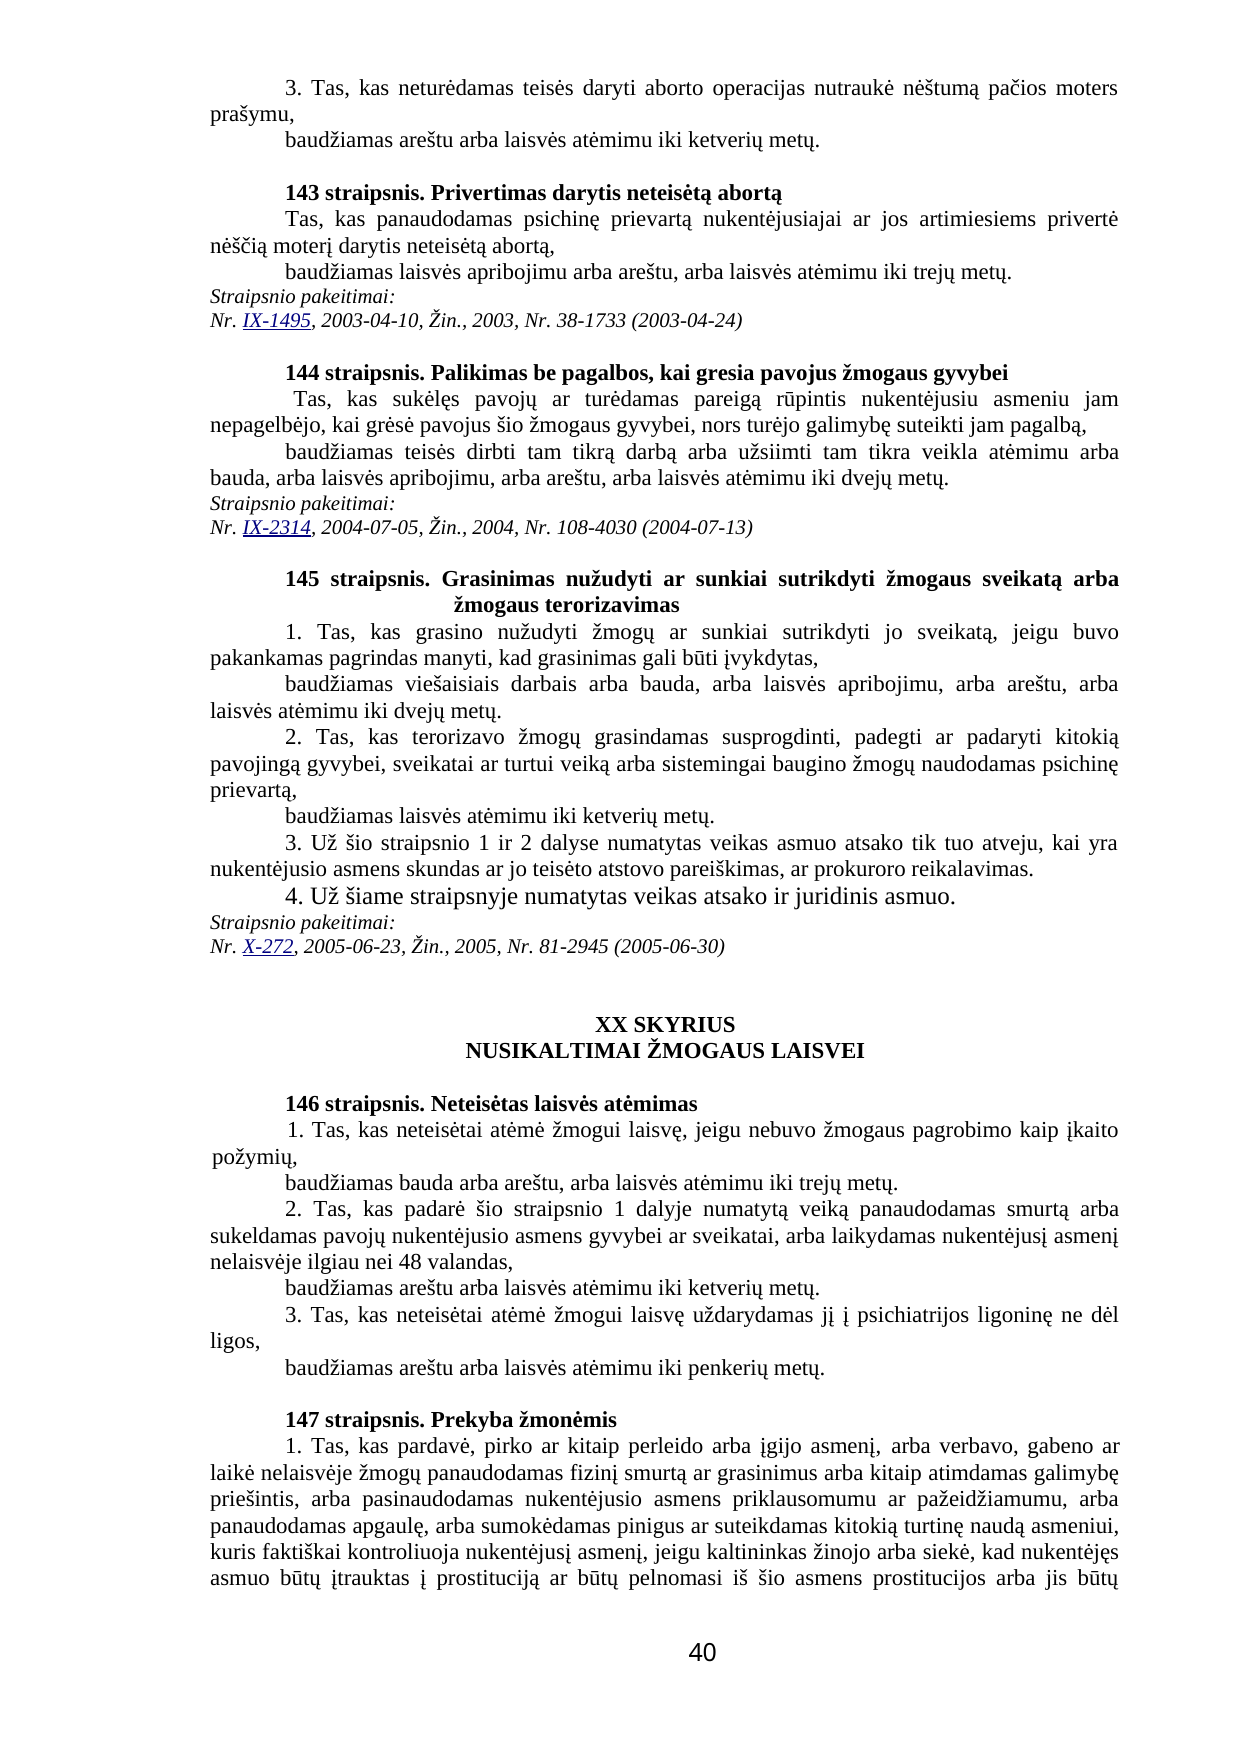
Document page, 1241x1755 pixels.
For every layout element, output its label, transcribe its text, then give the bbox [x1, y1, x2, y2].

text 144 straipsnis. Palikimas be pagalbos, kai gresia pavojus žmogaus gyvybei [210, 359, 1120, 385]
text 3. Už šio straipsnio 1 ir 2 dalyse numatytas veikas asmuo atsako tik tuo atveju, kai yra nukentėjusio asmens skundas ar jo teisėto atstovo pareiškimas, ar prokuroro reikalavimas. [210, 829, 1120, 881]
text Straipsnio pakeitimai: [210, 491, 1120, 515]
text Straipsnio pakeitimai: [210, 910, 1120, 934]
text Tas, kas panaudodamas psichinę prievartą nukentėjusiajai ar jos artimiesiems privertė nėščią moterį darytis neteisėtą abortą, [210, 205, 1120, 258]
text 3. Tas, kas neteisėtai atėmė žmogui laisvę uždarydamas jį į psichiatrijos ligoninę ne dėl ligos, [210, 1301, 1120, 1353]
text Nr. IX-2314, 2004-07-05, Žin., 2004, Nr. 108-4030 (2004-07-13) [210, 515, 1120, 539]
text baudžiamas laisvės atėmimu iki ketverių metų. [210, 802, 1120, 829]
text baudžiamas areštu arba laisvės atėmimu iki ketverių metų. [210, 1274, 1120, 1301]
text 2. Tas, kas padarė šio straipsnio 1 dalyje numatytą veiką panaudodamas smurtą arba sukeldamas pavojų nukentėjusio asmens gyvybei ar sveikatai, arba laikydamas nukentėjusį asmenį nelaisvėje ilgiau nei 48 valandas, [210, 1195, 1120, 1274]
text 4. Už šiame straipsnyje numatytas veikas atsako ir juridinis asmuo. [210, 881, 1120, 910]
text baudžiamas laisvės apribojimu arba areštu, arba laisvės atėmimu iki trejų metų. [210, 258, 1120, 284]
text 3. Tas, kas neturėdamas teisės daryti aborto operacijas nutraukė nėštumą pačios moters prašymu, [210, 73, 1120, 126]
text 146 straipsnis. Neteisėtas laisvės atėmimas [210, 1090, 1120, 1116]
text Nr. IX-1495, 2003-04-10, Žin., 2003, Nr. 38-1733 (2003-04-24) [210, 308, 1120, 332]
text baudžiamas areštu arba laisvės atėmimu iki ketverių metų. [210, 126, 1120, 153]
text 1. Tas, kas grasino nužudyti žmogų ar sunkiai sutrikdyti jo sveikatą, jeigu buvo pakankamas pagrindas manyti, kad grasinimas gali būti įvykdytas, [210, 618, 1120, 671]
text Nr. X-272, 2005-06-23, Žin., 2005, Nr. 81-2945 (2005-06-30) [210, 934, 1120, 958]
text 145 straipsnis. Grasinimas nužudyti ar sunkiai sutrikdyti žmogaus sveikatą arba žmogaus terorizavimas [285, 565, 1120, 618]
text baudžiamas teisės dirbti tam tikrą darbą arba užsiimti tam tikra veikla atėmimu arba bauda, arba laisvės apribojimu, arba areštu, arba laisvės atėmimu iki dvejų metų. [210, 438, 1120, 491]
text 147 straipsnis. Prekyba žmonėmis [210, 1406, 1120, 1433]
text baudžiamas areštu arba laisvės atėmimu iki penkerių metų. [210, 1353, 1120, 1380]
text Nusikaltimai žmogaus laisvEI [210, 1037, 1120, 1064]
text baudžiamas bauda arba areštu, arba laisvės atėmimu iki trejų metų. [210, 1169, 1120, 1195]
text 143 straipsnis. Privertimas darytis neteisėtą abortą [210, 179, 1120, 205]
text Straipsnio pakeitimai: [210, 284, 1120, 308]
text 1. Tas, kas pardavė, pirko ar kitaip perleido arba įgijo asmenį, arba verbavo, gabeno ar laikė nelaisvėje žmogų panaudodamas fizinį smurtą ar grasinimus arba kitaip atimdamas galimybę priešintis, arba pasinaudodamas nukentėjusio asmens priklausomumu ar pažeidžiamumu, arba panaudodamas apgaulę, arba sumokėdamas pinigus ar suteikdamas kitokią turtinę naudą asmeniui, kuris faktiškai kontroliuoja nukentėjusį asmenį, jeigu kaltininkas žinojo arba siekė, kad nukentėjęs asmuo būtų įtrauktas į prostituciją ar būtų pelnomasi iš šio asmens prostitucijos arba jis būtų [210, 1433, 1120, 1591]
text 2. Tas, kas terorizavo žmogų grasindamas susprogdinti, padegti ar padaryti kitokią pavojingą gyvybei, sveikatai ar turtui veiką arba sistemingai baugino žmogų naudodamas psichinę prievartą, [210, 723, 1120, 802]
text Tas, kas sukėlęs pavojų ar turėdamas pareigą rūpintis nukentėjusiu asmeniu jam nepagelbėjo, kai grėsė pavojus šio žmogaus gyvybei, nors turėjo galimybę suteikti jam pagalbą, [210, 385, 1120, 438]
text 1. Tas, kas neteisėtai atėmė žmogui laisvę, jeigu nebuvo žmogaus pagrobimo kaip įkaito požymių, [212, 1116, 1120, 1169]
text XX skyrius [210, 1011, 1120, 1037]
text baudžiamas viešaisiais darbais arba bauda, arba laisvės apribojimu, arba areštu, arba laisvės atėmimu iki dvejų metų. [210, 671, 1120, 723]
